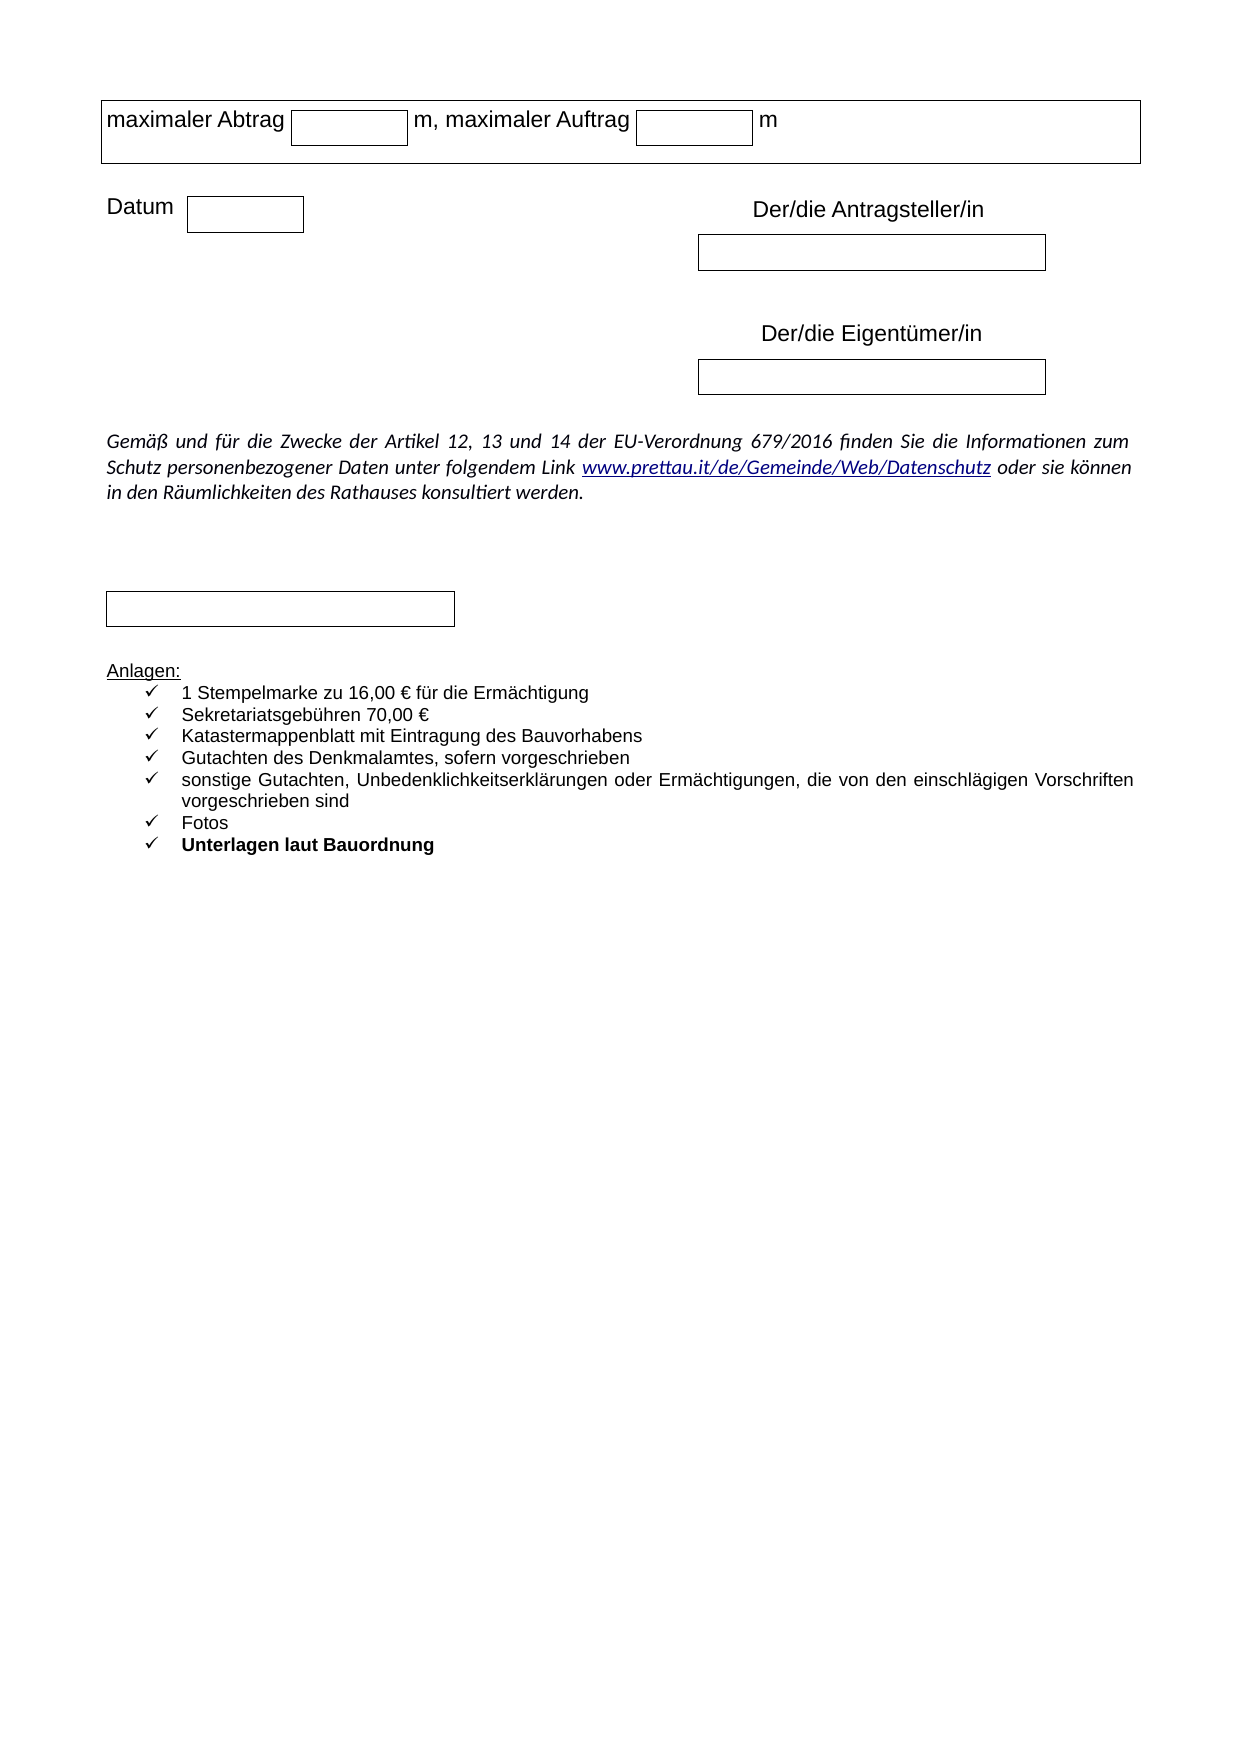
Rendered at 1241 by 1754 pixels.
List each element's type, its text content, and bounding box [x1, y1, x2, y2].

table_cell Datum [101, 164, 603, 276]
table_cell [101, 276, 603, 400]
table_cell maximaler Abtrag m, maximaler Auftrag m [102, 101, 1140, 163]
table_cell Der/die Antragsteller/in [603, 164, 1140, 276]
table_cell Der/die Eigentümer/in [603, 276, 1140, 400]
table_cell Gemäß und für die Zwecke der Artikel 12, 13 und 14 der EU-Verordnung 679/2016 finden Sie die Informationen zum Schutz personenbezogener Daten unter folgendem Link www.prettau.it/de/Gemeinde/Web/Datenschutz oder sie können in den Räumlichkeiten des Rathauses konsultiert werden. Anlagen: 1 Stempelmarke zu 16,00 € für die Ermächtigung Sekretariatsgebühren 70,00 € Katastermappenblatt mit Eintragung des Bauvorhabens Gutachten des Denkmalamtes, sofern vorgeschrieben sonstige Gutachten, Unbedenklichkeitserklärungen oder Ermächtigungen, die von den einschlägigen Vorschriften vorgeschrieben sind Fotos Unterlagen laut Bauordnung [101, 400, 1140, 861]
